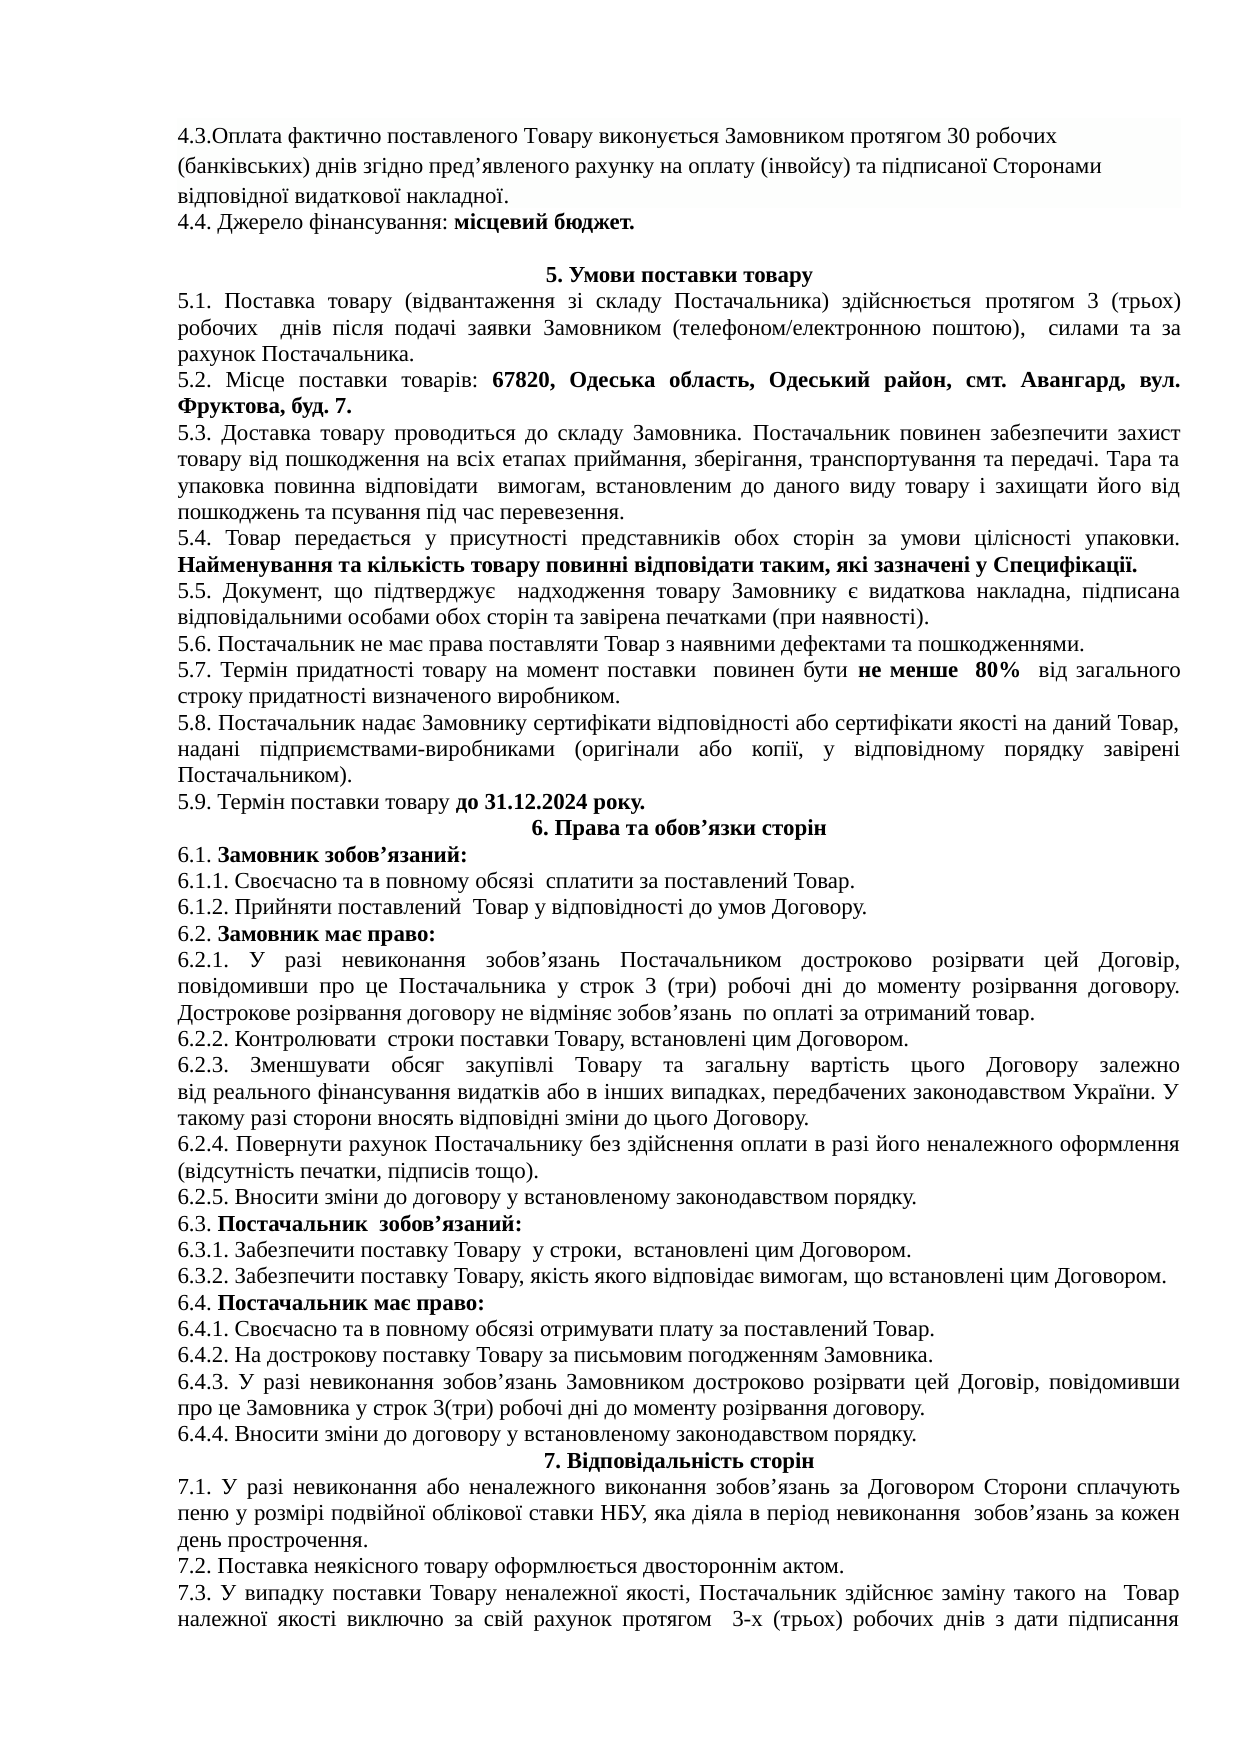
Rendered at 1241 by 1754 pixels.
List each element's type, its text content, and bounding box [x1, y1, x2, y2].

text 7.1. У разі невиконання або неналежного виконання зобов’язань за Договором Сторони сплачують пеню у розмірі подвійної облікової ставки НБУ, яка діяла в період невиконання зобов’язань за кожен день прострочення. [177, 1473, 1181, 1552]
text 5.7. Термін придатності товару на момент поставки повинен бути не менше 80% від загального строку придатності визначеного виробником. [177, 656, 1181, 709]
text 5.3. Доставка товару проводиться до складу Замовника. Постачальник повинен забезпечити захист товару від пошкодження на всіх етапах приймання, зберігання, транспортування та передачі. Тара та упаковка повинна відповідати вимогам, встановленим до даного виду товару і захищати його від пошкоджень та псування під час перевезення. [177, 419, 1181, 524]
text 6.2.4. Повернути рахунок Постачальнику без здійснення оплати в разі його неналежного оформлення (відсутність печатки, підписів тощо). [177, 1131, 1181, 1183]
text 6.1. Замовник зобов’язаний: [177, 841, 1181, 867]
text 7. Відповідальність сторін [177, 1447, 1181, 1473]
subtitle 4.3.Оплата фактично поставленого Товару виконується Замовником протягом 30 робочих (банківських) днів згідно пред’явленого рахунку на оплату (інвойсу) та підписаної Сторонами відповідної видаткової накладної. [177, 118, 1181, 208]
text 5.8. Постачальник надає Замовнику сертифікати відповідності або сертифікати якості на даний Товар, надані підприємствами-виробниками (оригінали або копії, у відповідному порядку завірені Постачальником). [177, 709, 1181, 788]
text 5. Умови поставки товару [177, 261, 1181, 287]
text 7.3. У випадку поставки Товару неналежної якості, Постачальник здійснює заміну такого на Товар належної якості виключно за свій рахунок протягом 3-х (трьох) робочих днів з дати підписання [177, 1578, 1181, 1631]
text 6.4.4. Вносити зміни до договору у встановленому законодавством порядку. [177, 1420, 1181, 1447]
text 6.2.3. Зменшувати обсяг закупівлі Товару та загальну вартість цього Договору залежно від реального фінансування видатків або в інших випадках, передбачених законодавством України. У такому разі сторони вносять відповідні зміни до цього Договору. [177, 1051, 1181, 1131]
text 5.1. Поставка товару (відвантаження зі складу Постачальника) здійснюється протягом 3 (трьох) робочих днів після подачі заявки Замовником (телефоном/електронною поштою), силами та за рахунок Постачальника. [177, 287, 1181, 366]
text 7.2. Поставка неякісного товару оформлюється двостороннім актом. [177, 1552, 1181, 1578]
text 6.4. Постачальник має право: [177, 1289, 1181, 1315]
text 6.2. Замовник має право: [177, 920, 1181, 946]
text 6.1.2. Прийняти поставлений Товар у відповідності до умов Договору. [177, 893, 1181, 920]
text 6.4.3. У разі невиконання зобов’язань Замовником достроково розірвати цей Договір, повідомивши про це Замовника у строк 3(три) робочі дні до моменту розірвання договору. [177, 1368, 1181, 1420]
text 6.3.1. Забезпечити поставку Товару у строки, встановлені цим Договором. [177, 1236, 1181, 1262]
text 6. Права та обов’язки сторін [177, 814, 1181, 841]
text 6.2.1. У разі невиконання зобов’язань Постачальником достроково розірвати цей Договір, повідомивши про це Постачальника у строк 3 (три) робочі дні до моменту розірвання договору. Дострокове розірвання договору не відміняє зобов’язань по оплаті за отриманий товар. [177, 946, 1181, 1025]
text 5.2. Місце поставки товарів: 67820, Одеська область, Одеський район, смт. Авангард, вул. Фруктова, буд. 7. [177, 366, 1181, 419]
text 6.2.5. Вносити зміни до договору у встановленому законодавством порядку. [177, 1183, 1181, 1209]
text 6.3.2. Забезпечити поставку Товару, якість якого відповідає вимогам, що встановлені цим Договором. [177, 1262, 1181, 1289]
text 5.4. Товар передається у присутності представників обох сторін за умови цілісності упаковки. Найменування та кількість товару повинні відповідати таким, які зазначені у Специфікації. [177, 524, 1181, 577]
text 6.4.2. На дострокову поставку Товару за письмовим погодженням Замовника. [177, 1341, 1181, 1368]
text 4.4. Джерело фінансування: місцевий бюджет. [177, 208, 1181, 234]
text 5.5. Документ, що підтверджує надходження товару Замовнику є видаткова накладна, підписана відповідальними особами обох сторін та завірена печатками (при наявності). [177, 577, 1181, 630]
text 5.9. Термін поставки товару до 31.12.2024 року. [177, 788, 1181, 814]
text 5.6. Постачальник не має права поставляти Товар з наявними дефектами та пошкодженнями. [177, 630, 1181, 656]
text 6.3. Постачальник зобов’язаний: [177, 1209, 1181, 1236]
text 6.2.2. Контролювати строки поставки Товару, встановлені цим Договором. [177, 1025, 1181, 1051]
text 6.4.1. Своєчасно та в повному обсязі отримувати плату за поставлений Товар. [177, 1315, 1181, 1341]
text 6.1.1. Своєчасно та в повному обсязі сплатити за поставлений Товар. [177, 867, 1181, 893]
